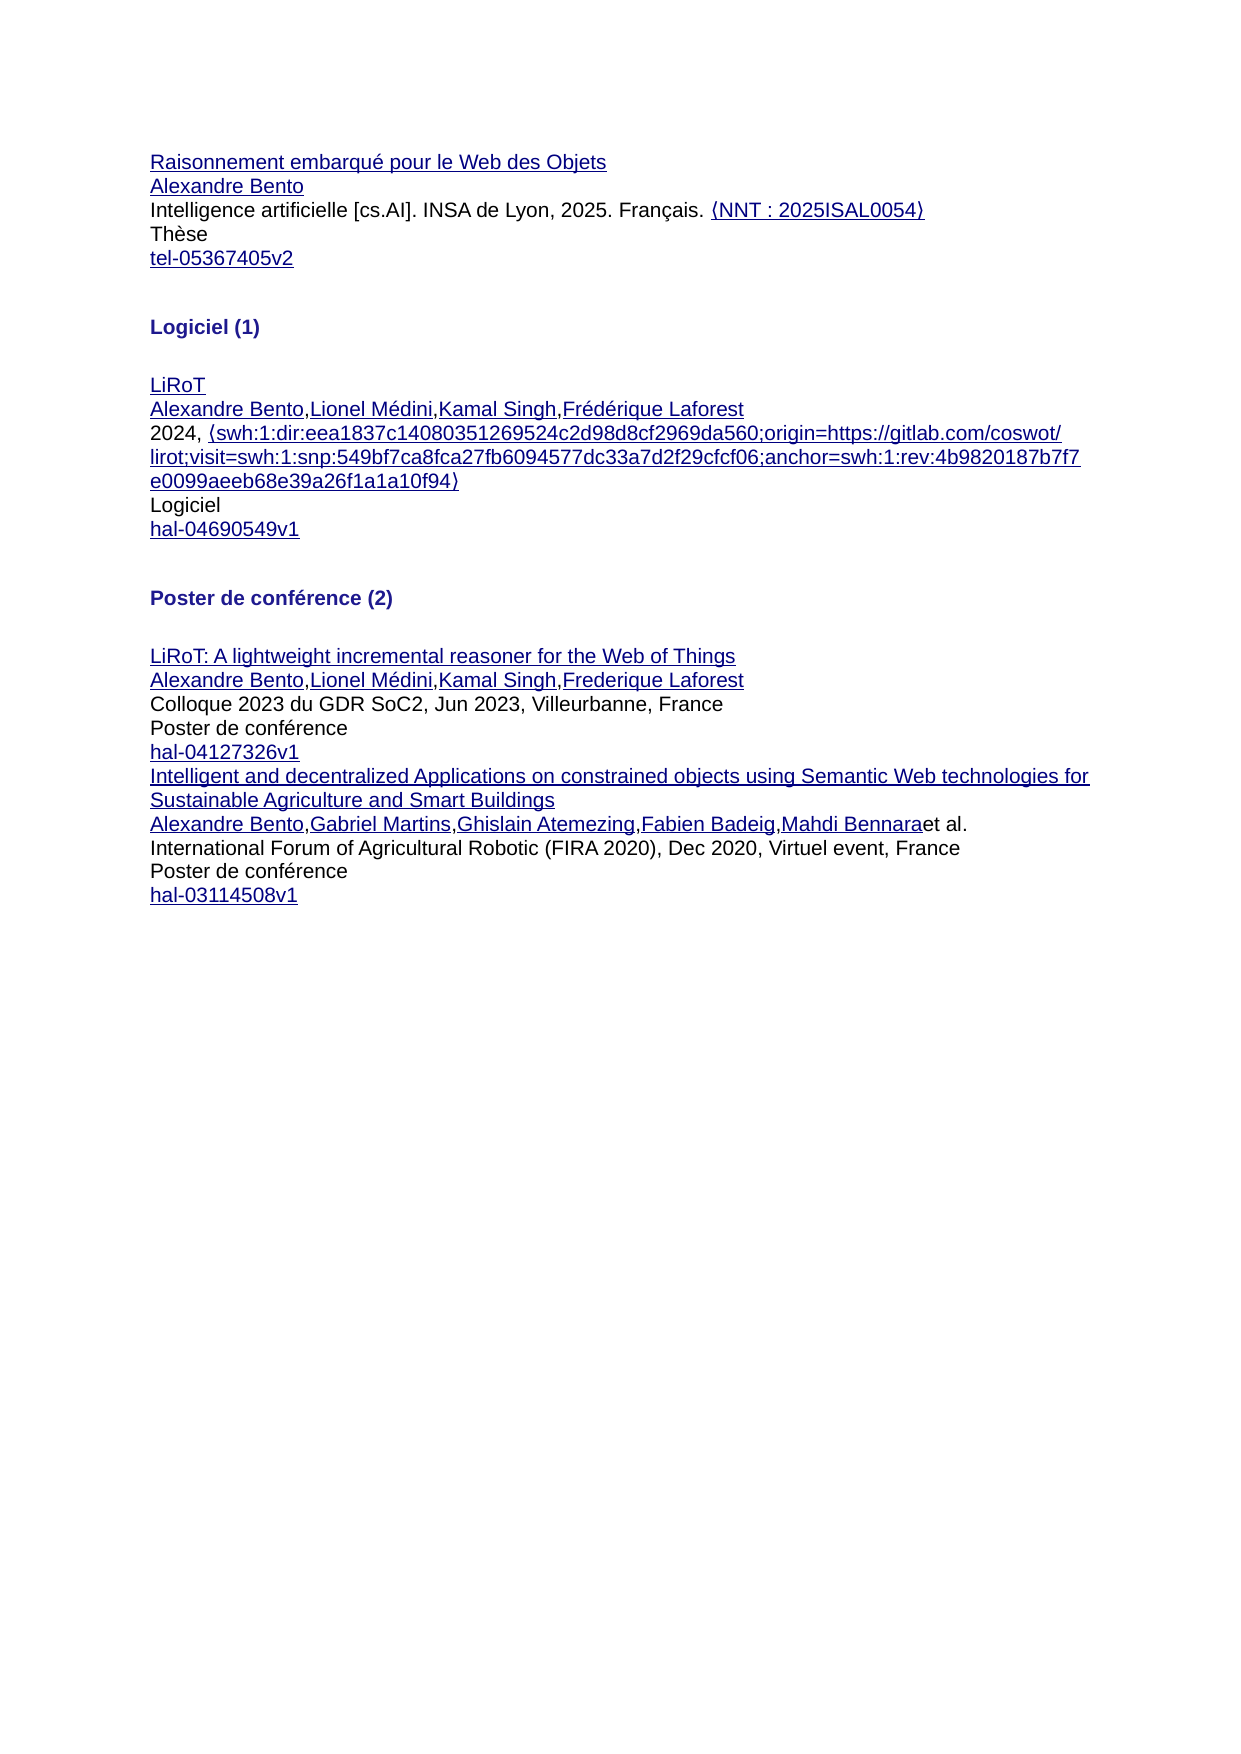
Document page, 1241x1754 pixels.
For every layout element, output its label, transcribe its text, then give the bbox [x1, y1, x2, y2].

table_header LiRoT Alexandre Bento,Lionel Médini,Kamal Singh,Frédérique Laforest 2024, ⟨swh:1:dir:eea1837c14080351269524c2d98d8cf2969da560;origin=https://gitlab.com/coswot/lirot;visit=swh:1:snp:549bf7ca8fca27fb6094577dc33a7d2f29cfcf06;anchor=swh:1:rev:4b9820187b7f7e0099aeeb68e39a26f1a1a10f94⟩ Logiciel hal-04690549v1 [150, 373, 1090, 541]
table_cell Intelligent and decentralized Applications on constrained objects using Semantic Web technologies for [150, 764, 1090, 784]
table_header Raisonnement embarqué pour le Web des Objets Alexandre Bento Intelligence artificielle [cs.AI]. INSA de Lyon, 2025. Français. ⟨NNT : 2025ISAL0054⟩ Thèse tel-05367405v2 [150, 150, 1090, 270]
table_header LiRoT: A lightweight incremental reasoner for the Web of Things Alexandre Bento,Lionel Médini,Kamal Singh,Frederique Laforest Colloque 2023 du GDR SoC2, Jun 2023, Villeurbanne, France Poster de conférence hal-04127326v1 [150, 644, 1090, 763]
subtitle Logiciel (1) [150, 314, 1090, 338]
subtitle Poster de conférence (2) [150, 585, 1090, 609]
table_cell Sustainable Agriculture and Smart Buildings Alexandre Bento,Gabriel Martins,Ghislain Atemezing,Fabien Badeig,Mahdi Bennaraet al. International Forum of Agricultural Robotic (FIRA 2020), Dec 2020, Virtuel event, France Poster de conférence hal-03114508v1 [150, 786, 1090, 907]
